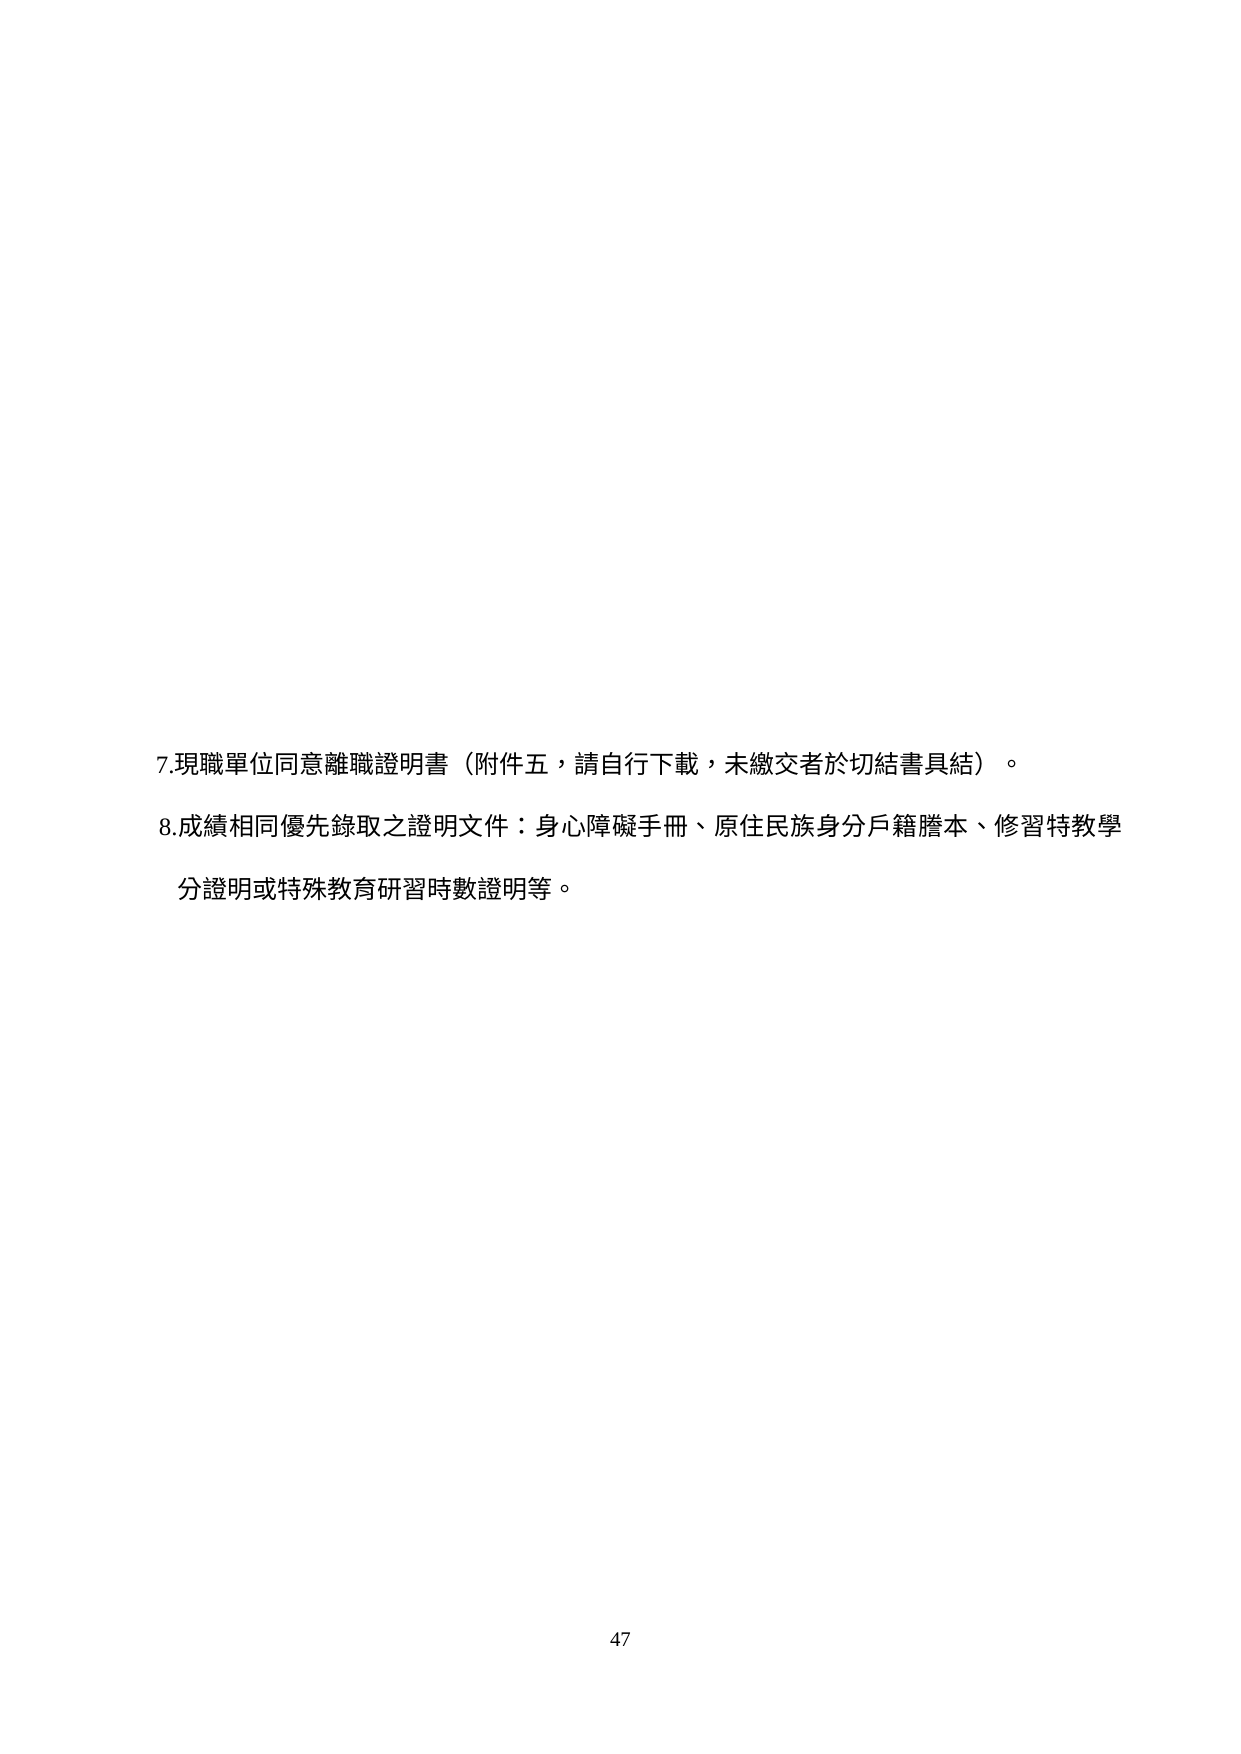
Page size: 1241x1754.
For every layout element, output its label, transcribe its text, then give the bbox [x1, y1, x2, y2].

text 7.現職單位同意離職證明書（附件五，請自行下載，未繳交者於切結書具結）。 [118, 721, 1122, 783]
text 8.成績相同優先錄取之證明文件：身心障礙手冊、原住民族身分戶籍謄本、修習特教學分證明或特殊教育研習時數證明等。 [118, 783, 1122, 908]
